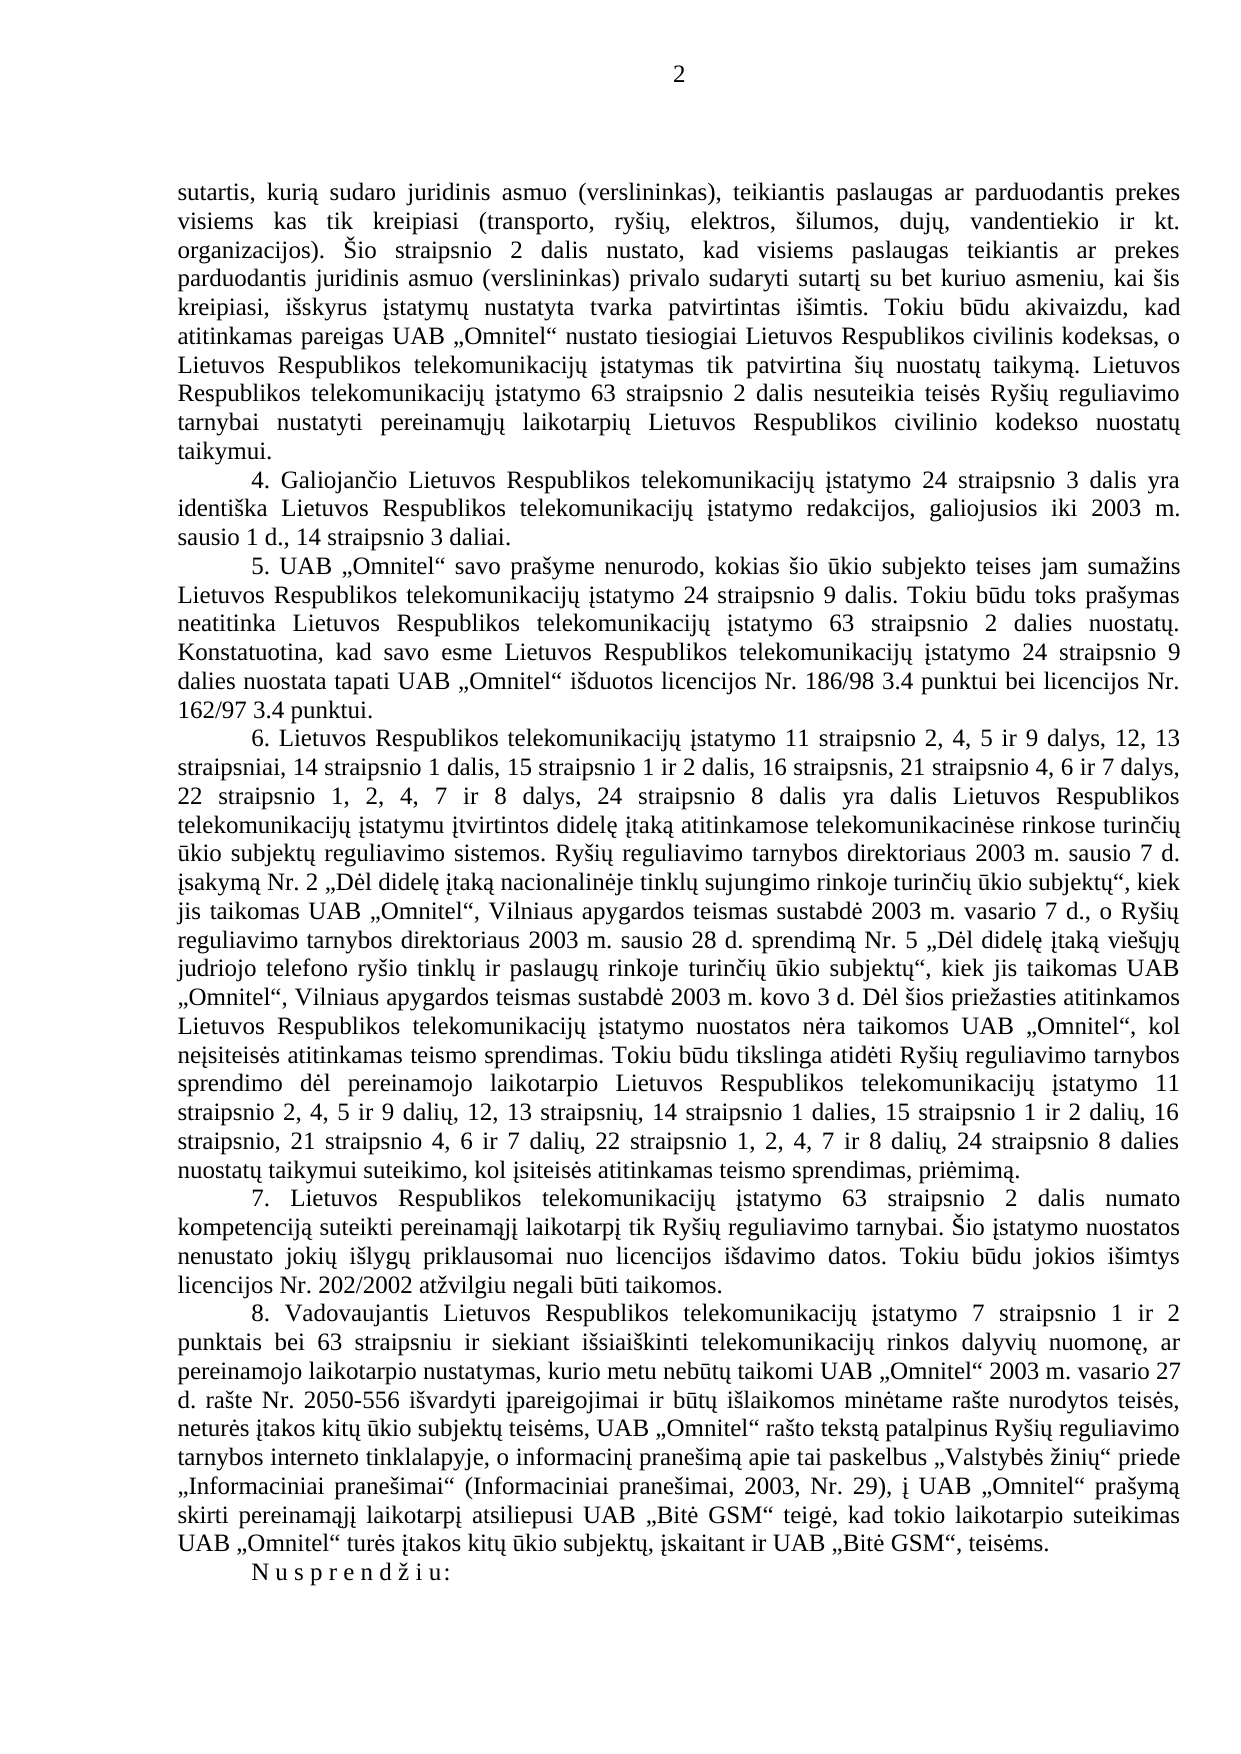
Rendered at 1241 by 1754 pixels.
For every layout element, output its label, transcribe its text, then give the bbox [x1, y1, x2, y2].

text Nusprendžiu: [177, 1557, 1181, 1586]
text 6. Lietuvos Respublikos telekomunikacijų įstatymo 11 straipsnio 2, 4, 5 ir 9 dalys, 12, 13 straipsniai, 14 straipsnio 1 dalis, 15 straipsnio 1 ir 2 dalis, 16 straipsnis, 21 straipsnio 4, 6 ir 7 dalys, 22 straipsnio 1, 2, 4, 7 ir 8 dalys, 24 straipsnio 8 dalis yra dalis Lietuvos Respublikos telekomunikacijų įstatymu įtvirtintos didelę įtaką atitinkamose telekomunikacinėse rinkose turinčių ūkio subjektų reguliavimo sistemos. Ryšių reguliavimo tarnybos direktoriaus 2003 m. sausio 7 d. įsakymą Nr. 2 „Dėl didelę įtaką nacionalinėje tinklų sujungimo rinkoje turinčių ūkio subjektų“, kiek jis taikomas UAB „Omnitel“, Vilniaus apygardos teismas sustabdė 2003 m. vasario 7 d., o Ryšių reguliavimo tarnybos direktoriaus 2003 m. sausio 28 d. sprendimą Nr. 5 „Dėl didelę įtaką viešųjų judriojo telefono ryšio tinklų ir paslaugų rinkoje turinčių ūkio subjektų“, kiek jis taikomas UAB „Omnitel“, Vilniaus apygardos teismas sustabdė 2003 m. kovo 3 d. Dėl šios priežasties atitinkamos Lietuvos Respublikos telekomunikacijų įstatymo nuostatos nėra taikomos UAB „Omnitel“, kol neįsiteisės atitinkamas teismo sprendimas. Tokiu būdu tikslinga atidėti Ryšių reguliavimo tarnybos sprendimo dėl pereinamojo laikotarpio Lietuvos Respublikos telekomunikacijų įstatymo 11 straipsnio 2, 4, 5 ir 9 dalių, 12, 13 straipsnių, 14 straipsnio 1 dalies, 15 straipsnio 1 ir 2 dalių, 16 straipsnio, 21 straipsnio 4, 6 ir 7 dalių, 22 straipsnio 1, 2, 4, 7 ir 8 dalių, 24 straipsnio 8 dalies nuostatų taikymui suteikimo, kol įsiteisės atitinkamas teismo sprendimas, priėmimą. [177, 723, 1181, 1183]
text 5. UAB „Omnitel“ savo prašyme nenurodo, kokias šio ūkio subjekto teises jam sumažins Lietuvos Respublikos telekomunikacijų įstatymo 24 straipsnio 9 dalis. Tokiu būdu toks prašymas neatitinka Lietuvos Respublikos telekomunikacijų įstatymo 63 straipsnio 2 dalies nuostatų. Konstatuotina, kad savo esme Lietuvos Respublikos telekomunikacijų įstatymo 24 straipsnio 9 dalies nuostata tapati UAB „Omnitel“ išduotos licencijos Nr. 186/98 3.4 punktui bei licencijos Nr. 162/97 3.4 punktui. [177, 551, 1181, 723]
text 7. Lietuvos Respublikos telekomunikacijų įstatymo 63 straipsnio 2 dalis numato kompetenciją suteikti pereinamąjį laikotarpį tik Ryšių reguliavimo tarnybai. Šio įstatymo nuostatos nenustato jokių išlygų priklausomai nuo licencijos išdavimo datos. Tokiu būdu jokios išimtys licencijos Nr. 202/2002 atžvilgiu negali būti taikomos. [177, 1183, 1181, 1298]
text 8. Vadovaujantis Lietuvos Respublikos telekomunikacijų įstatymo 7 straipsnio 1 ir 2 punktais bei 63 straipsniu ir siekiant išsiaiškinti telekomunikacijų rinkos dalyvių nuomonę, ar pereinamojo laikotarpio nustatymas, kurio metu nebūtų taikomi UAB „Omnitel“ 2003 m. vasario 27 d. rašte Nr. 2050-556 išvardyti įpareigojimai ir būtų išlaikomos minėtame rašte nurodytos teisės, neturės įtakos kitų ūkio subjektų teisėms, UAB „Omnitel“ rašto tekstą patalpinus Ryšių reguliavimo tarnybos interneto tinklalapyje, o informacinį pranešimą apie tai paskelbus „Valstybės žinių“ priede „Informaciniai pranešimai“ (Informaciniai pranešimai, 2003, Nr. 29), į UAB „Omnitel“ prašymą skirti pereinamąjį laikotarpį atsiliepusi UAB „Bitė GSM“ teigė, kad tokio laikotarpio suteikimas UAB „Omnitel“ turės įtakos kitų ūkio subjektų, įskaitant ir UAB „Bitė GSM“, teisėms. [177, 1298, 1181, 1557]
text sutartis, kurią sudaro juridinis asmuo (verslininkas), teikiantis paslaugas ar parduodantis prekes visiems kas tik kreipiasi (transporto, ryšių, elektros, šilumos, dujų, vandentiekio ir kt. organizacijos). Šio straipsnio 2 dalis nustato, kad visiems paslaugas teikiantis ar prekes parduodantis juridinis asmuo (verslininkas) privalo sudaryti sutartį su bet kuriuo asmeniu, kai šis kreipiasi, išskyrus įstatymų nustatyta tvarka patvirtintas išimtis. Tokiu būdu akivaizdu, kad atitinkamas pareigas UAB „Omnitel“ nustato tiesiogiai Lietuvos Respublikos civilinis kodeksas, o Lietuvos Respublikos telekomunikacijų įstatymas tik patvirtina šių nuostatų taikymą. Lietuvos Respublikos telekomunikacijų įstatymo 63 straipsnio 2 dalis nesuteikia teisės Ryšių reguliavimo tarnybai nustatyti pereinamųjų laikotarpių Lietuvos Respublikos civilinio kodekso nuostatų taikymui. [177, 177, 1181, 465]
text 4. Galiojančio Lietuvos Respublikos telekomunikacijų įstatymo 24 straipsnio 3 dalis yra identiška Lietuvos Respublikos telekomunikacijų įstatymo redakcijos, galiojusios iki 2003 m. sausio 1 d., 14 straipsnio 3 daliai. [177, 465, 1181, 551]
